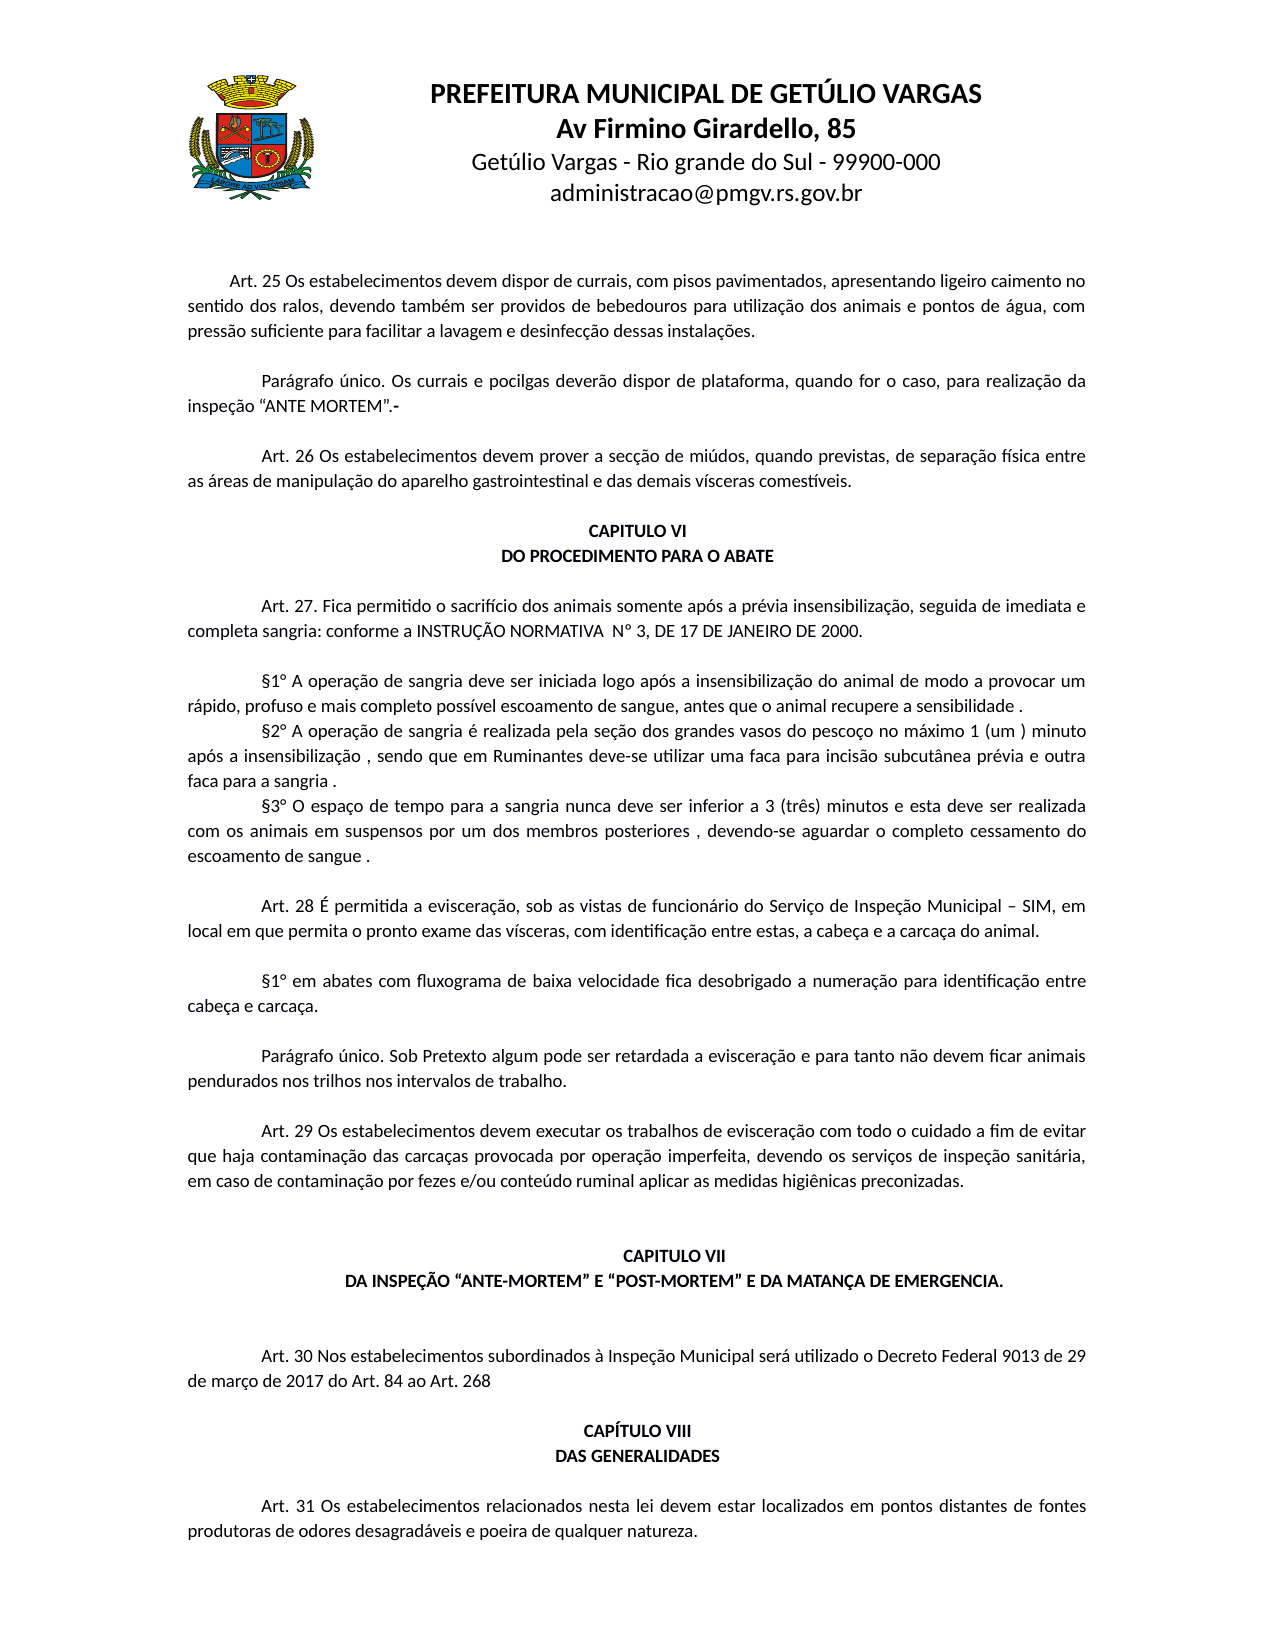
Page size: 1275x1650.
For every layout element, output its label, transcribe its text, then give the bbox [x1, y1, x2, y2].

text DAS GENERALIDADES [187, 1440, 1087, 1465]
text Art. 30 Nos estabelecimentos subordinados à Inspeção Municipal será utilizado o Decreto Federal 9013 de 29 de março de 2017 do Art. 84 ao Art. 268 [187, 1340, 1087, 1390]
text Art. 26 Os estabelecimentos devem prover a secção de miúdos, quando previstas, de separação física entre as áreas de manipulação do aparelho gastrointestinal e das demais vísceras comestíveis. [187, 440, 1087, 490]
text Art. 27. Fica permitido o sacrifício dos animais somente após a prévia insensibilização, seguida de imediata e completa sangria: conforme a INSTRUÇÃO NORMATIVA Nº 3, DE 17 DE JANEIRO DE 2000. [187, 590, 1087, 640]
text CAPITULO VII [187, 1240, 1087, 1265]
text Art. 29 Os estabelecimentos devem executar os trabalhos de evisceração com todo o cuidado a fim de evitar que haja contaminação das carcaças provocada por operação imperfeita, devendo os serviços de inspeção sanitária, em caso de contaminação por fezes e/ou conteúdo ruminal aplicar as medidas higiênicas preconizadas. [187, 1115, 1087, 1190]
text Parágrafo único. Os currais e pocilgas deverão dispor de plataforma, quando for o caso, para realização da inspeção “ANTE MORTEM”.- [187, 365, 1087, 415]
text Parágrafo único. Sob Pretexto algum pode ser retardada a evisceração e para tanto não devem ficar animais pendurados nos trilhos nos intervalos de trabalho. [187, 1040, 1087, 1090]
text §3° O espaço de tempo para a sangria nunca deve ser inferior a 3 (três) minutos e esta deve ser realizada com os animais em suspensos por um dos membros posteriores , devendo-se aguardar o completo cessamento do escoamento de sangue . [187, 790, 1087, 865]
text DO PROCEDIMENTO PARA O ABATE [187, 540, 1087, 565]
text Art. 31 Os estabelecimentos relacionados nesta lei devem estar localizados em pontos distantes de fontes produtoras de odores desagradáveis e poeira de qualquer natureza. [187, 1490, 1087, 1540]
text Art. 25 Os estabelecimentos devem dispor de currais, com pisos pavimentados, apresentando ligeiro caimento no sentido dos ralos, devendo também ser providos de bebedouros para utilização dos animais e pontos de água, com pressão suficiente para facilitar a lavagem e desinfecção dessas instalações. [187, 265, 1087, 340]
text CAPÍTULO VIII [187, 1415, 1087, 1440]
text CAPITULO VI [187, 515, 1087, 540]
text §1° em abates com fluxograma de baixa velocidade fica desobrigado a numeração para identificação entre cabeça e carcaça. [187, 965, 1087, 1015]
text Art. 28 É permitida a evisceração, sob as vistas de funcionário do Serviço de Inspeção Municipal – SIM, em local em que permita o pronto exame das vísceras, com identificação entre estas, a cabeça e a carcaça do animal. [187, 890, 1087, 940]
text §1° A operação de sangria deve ser iniciada logo após a insensibilização do animal de modo a provocar um rápido, profuso e mais completo possível escoamento de sangue, antes que o animal recupere a sensibilidade . [187, 665, 1087, 715]
text §2° A operação de sangria é realizada pela seção dos grandes vasos do pescoço no máximo 1 (um ) minuto após a insensibilização , sendo que em Ruminantes deve-se utilizar uma faca para incisão subcutânea prévia e outra faca para a sangria . [187, 715, 1087, 790]
text DA INSPEÇÃO “ANTE-MORTEM” E “POST-MORTEM” E DA MATANÇA DE EMERGENCIA. [187, 1265, 1087, 1290]
